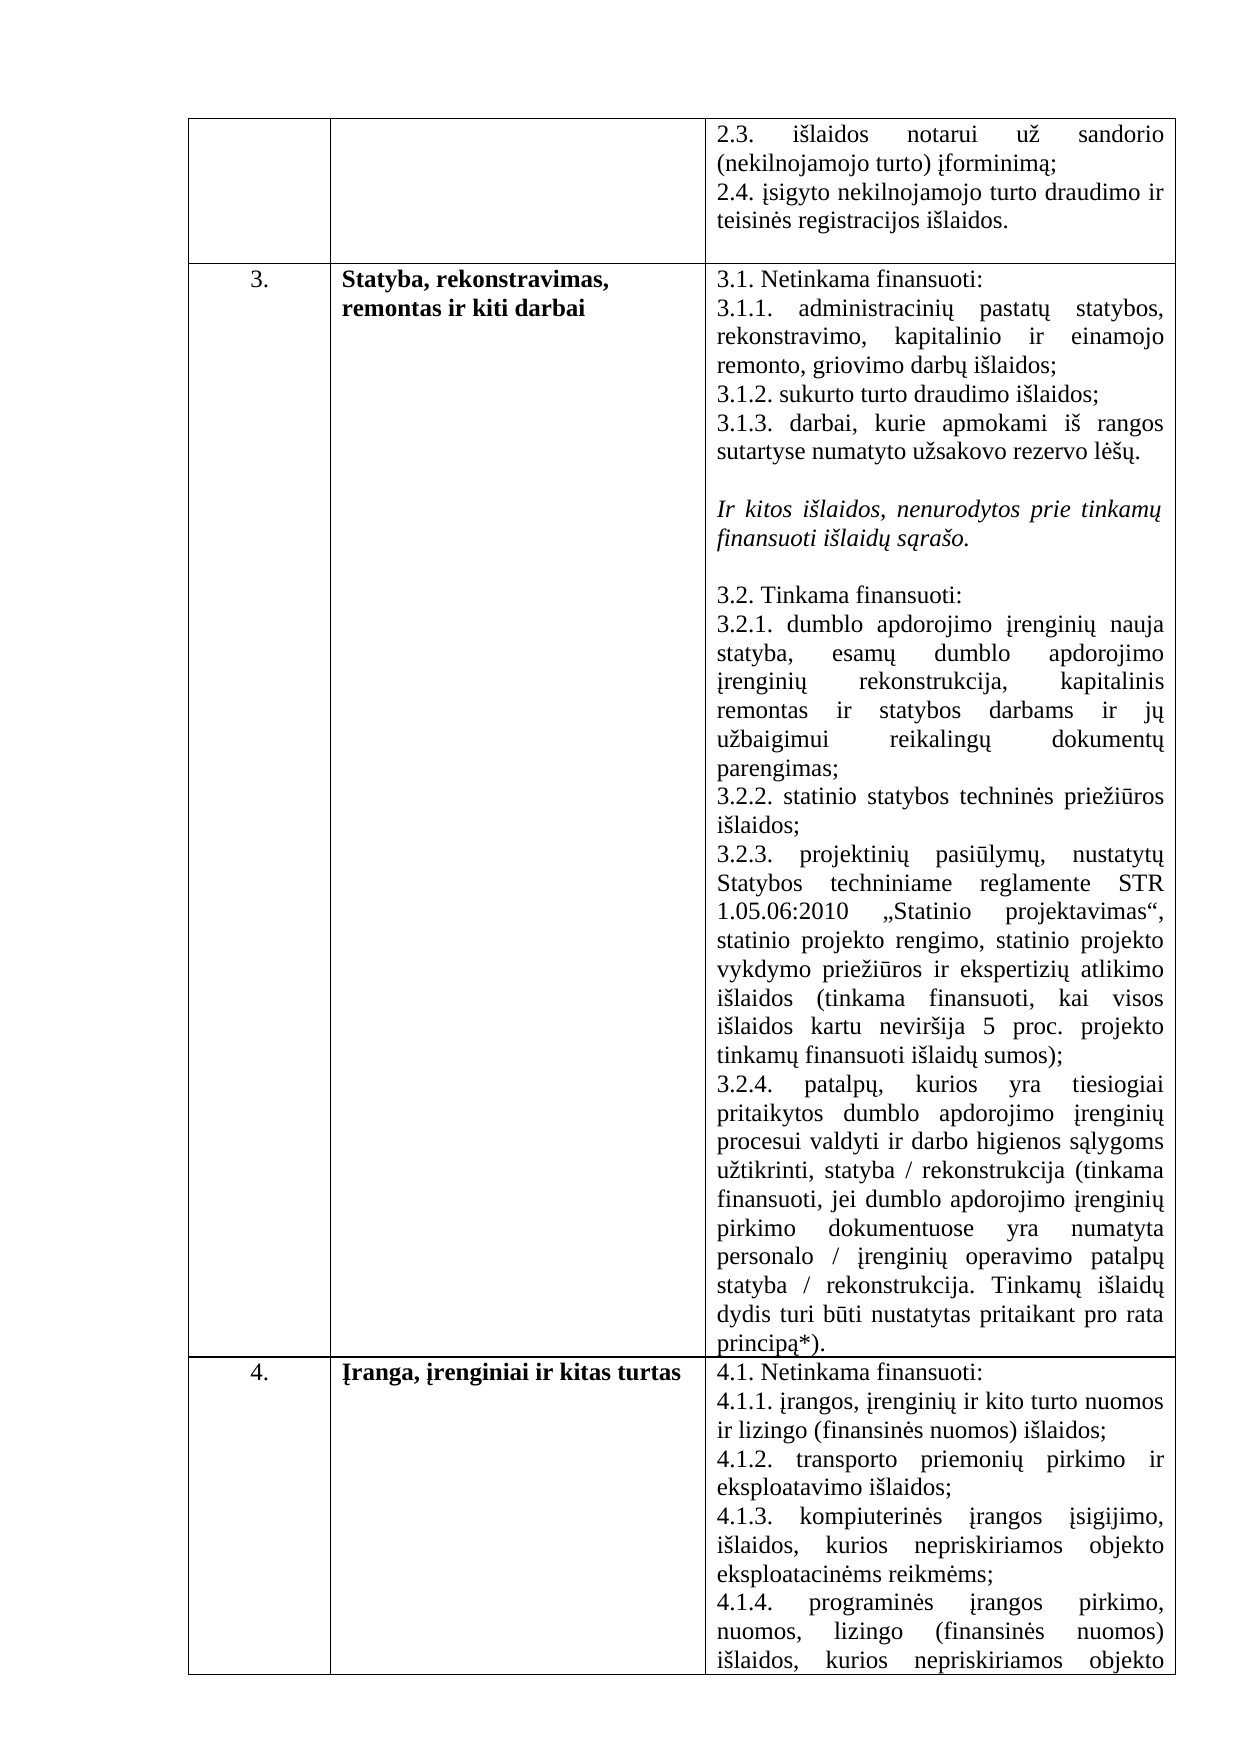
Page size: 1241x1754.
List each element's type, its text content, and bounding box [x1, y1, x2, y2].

table_cell 4.1. Netinkama finansuoti: 4.1.1. įrangos, įrenginių ir kito turto nuomos ir lizingo (finansinės nuomos) išlaidos; 4.1.2. transporto priemonių pirkimo ir eksploatavimo išlaidos; 4.1.3. kompiuterinės įrangos įsigijimo, išlaidos, kurios nepriskiriamos objekto eksploatacinėms reikmėms; 4.1.4. programinės įrangos pirkimo, nuomos, lizingo (finansinės nuomos) išlaidos, kurios nepriskiriamos objekto [706, 1358, 1175, 1674]
table_cell 2.3. išlaidos notarui už sandorio (nekilnojamojo turto) įforminimą; 2.4. įsigyto nekilnojamojo turto draudimo ir teisinės registracijos išlaidos. [706, 119, 1175, 263]
table_cell [189, 119, 330, 263]
table_cell 3. [189, 264, 330, 1356]
table_cell 3.1. Netinkama finansuoti: 3.1.1. administracinių pastatų statybos, rekonstravimo, kapitalinio ir einamojo remonto, griovimo darbų išlaidos; 3.1.2. sukurto turto draudimo išlaidos; 3.1.3. darbai, kurie apmokami iš rangos sutartyse numatyto užsakovo rezervo lėšų. Ir kitos išlaidos, nenurodytos prie tinkamų finansuoti išlaidų sąrašo. 3.2. Tinkama finansuoti: 3.2.1. dumblo apdorojimo įrenginių nauja statyba, esamų dumblo apdorojimo įrenginių rekonstrukcija, kapitalinis remontas ir statybos darbams ir jų užbaigimui reikalingų dokumentų parengimas; 3.2.2. statinio statybos techninės priežiūros išlaidos; 3.2.3. projektinių pasiūlymų, nustatytų Statybos techniniame reglamente STR 1.05.06:2010 „Statinio projektavimas“, statinio projekto rengimo, statinio projekto vykdymo priežiūros ir ekspertizių atlikimo išlaidos (tinkama finansuoti, kai visos išlaidos kartu neviršija 5 proc. projekto tinkamų finansuoti išlaidų sumos); 3.2.4. patalpų, kurios yra tiesiogiai pritaikytos dumblo apdorojimo įrenginių procesui valdyti ir darbo higienos sąlygoms užtikrinti, statyba / rekonstrukcija (tinkama finansuoti, jei dumblo apdorojimo įrenginių pirkimo dokumentuose yra numatyta personalo / įrenginių operavimo patalpų statyba / rekonstrukcija. Tinkamų išlaidų dydis turi būti nustatytas pritaikant pro rata principą*). [706, 264, 1175, 1356]
table_cell Statyba, rekonstravimas, remontas ir kiti darbai [331, 264, 705, 1356]
table_cell [331, 119, 705, 263]
table_cell 4. [189, 1358, 330, 1674]
table_cell Įranga, įrenginiai ir kitas turtas [331, 1358, 705, 1674]
